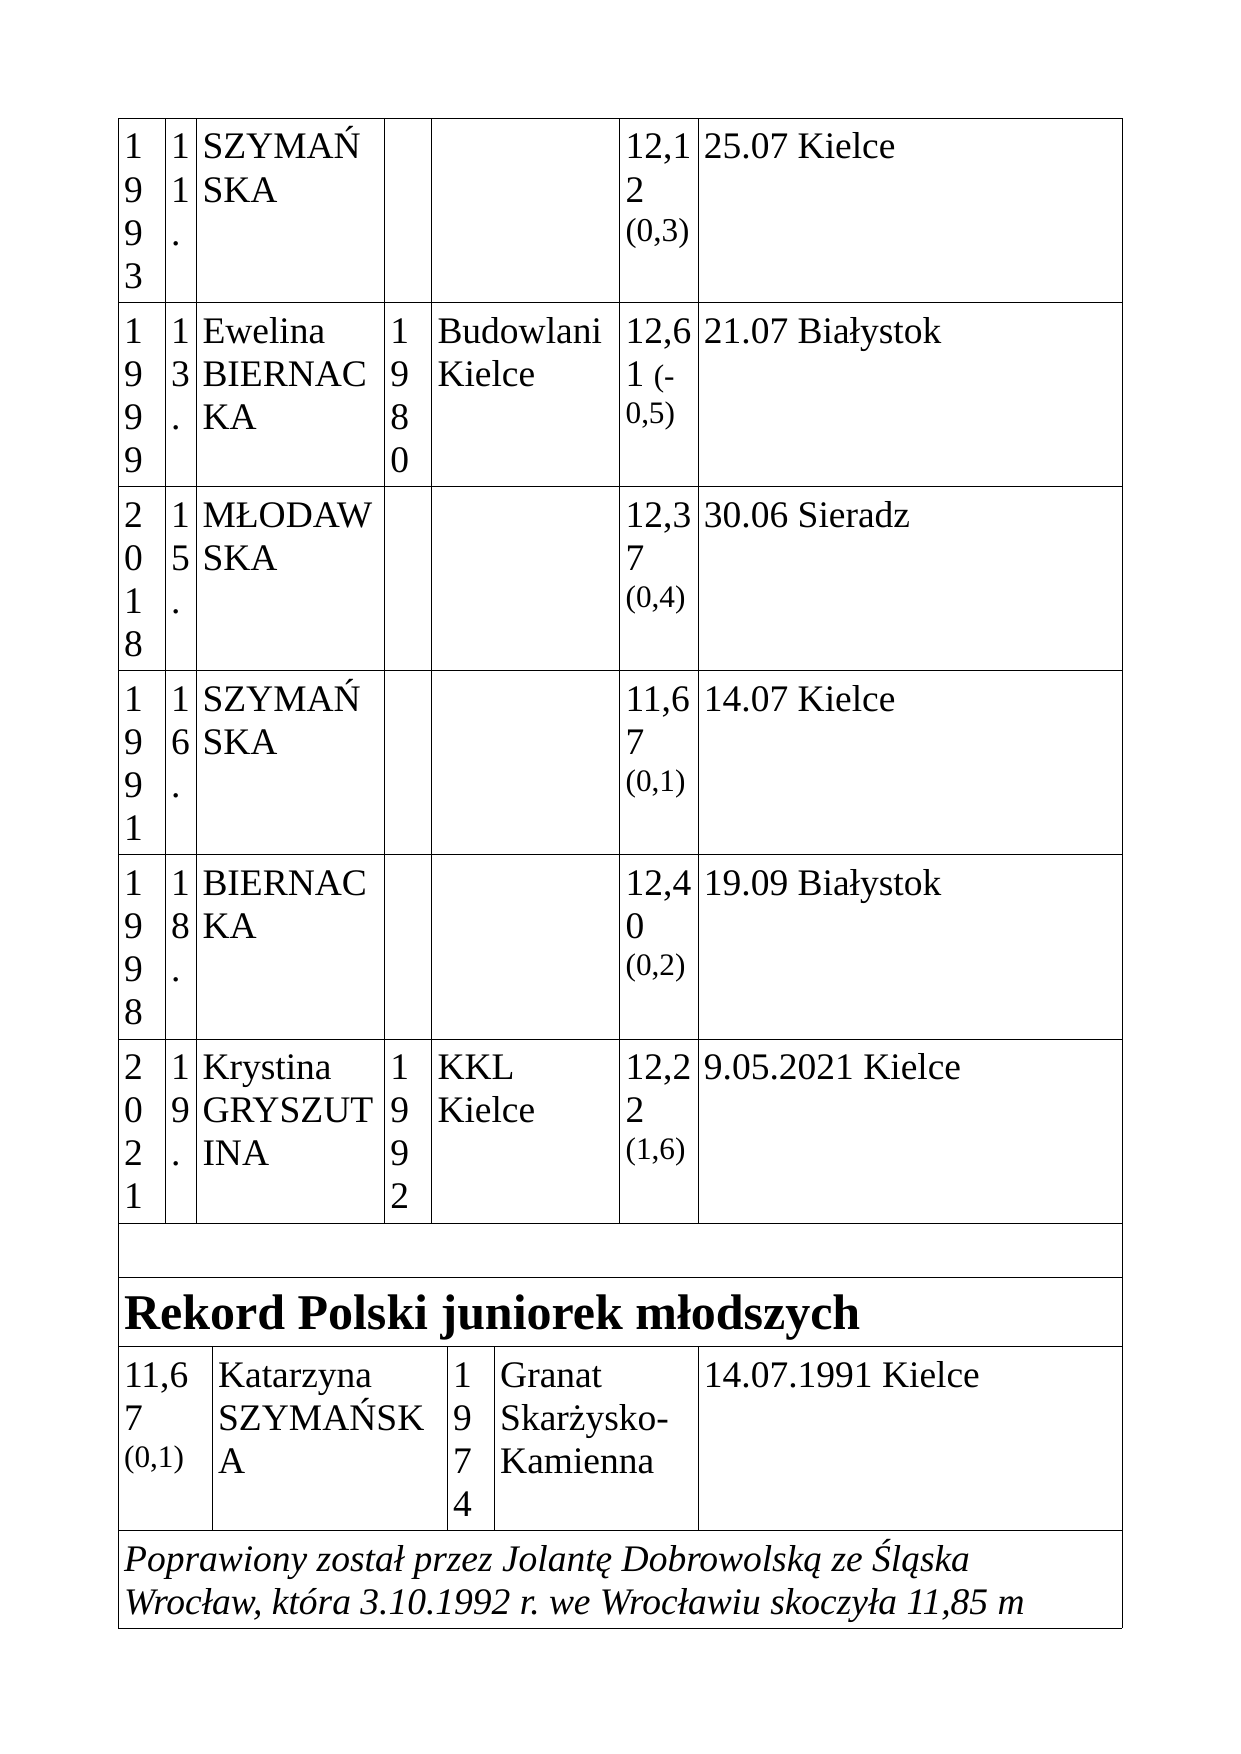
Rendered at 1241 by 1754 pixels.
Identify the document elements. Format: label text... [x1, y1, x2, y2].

table_cell 1974 [448, 1347, 494, 1530]
table_cell 12,40 (0,2) [620, 855, 698, 1038]
table_cell KKL Kielce [432, 1040, 619, 1222]
table_cell [385, 487, 431, 670]
table_cell [385, 855, 431, 1038]
table_cell 18. [166, 855, 196, 1038]
table_cell 1980 [385, 303, 431, 486]
table_cell SZYMAŃSKA [197, 119, 384, 302]
table_cell 1998 [119, 855, 165, 1038]
table_cell Poprawiony został przez Jolantę Dobrowolską ze Śląska Wrocław, która 3.10.1992 r. we Wrocławiu skoczyła 11,85 m [119, 1531, 1122, 1628]
table_cell 9.05.2021 Kielce [699, 1040, 1122, 1222]
table_cell 19.09 Białystok [699, 855, 1122, 1038]
table_cell Granat Skarżysko-Kamienna [495, 1347, 698, 1530]
table_cell 14.07.1991 Kielce [699, 1347, 1122, 1530]
table_cell [385, 119, 431, 302]
table_cell [119, 1224, 1122, 1277]
table_cell [432, 671, 619, 854]
table_cell MŁODAWSKA [197, 487, 384, 670]
table_cell 11,67 (0,1) [119, 1347, 212, 1530]
table_cell 12,22 (1,6) [620, 1040, 698, 1222]
table_cell 1993 [119, 119, 165, 302]
table_cell BIERNACKA [197, 855, 384, 1038]
table_cell SZYMAŃSKA [197, 671, 384, 854]
table_cell 1999 [119, 303, 165, 486]
table_cell 12,37 (0,4) [620, 487, 698, 670]
table_cell 11. [166, 119, 196, 302]
table_cell 15. [166, 487, 196, 670]
table_cell [432, 487, 619, 670]
table_cell 2018 [119, 487, 165, 670]
table_cell 1992 [385, 1040, 431, 1222]
table_cell [385, 671, 431, 854]
table_cell 12,12 (0,3) [620, 119, 698, 302]
table_cell Budowlani Kielce [432, 303, 619, 486]
table_cell 12,61 (-0,5) [620, 303, 698, 486]
table_cell Krystina GRYSZUTINA [197, 1040, 384, 1222]
table_cell 13. [166, 303, 196, 486]
table_cell [432, 855, 619, 1038]
table_cell Ewelina BIERNACKA [197, 303, 384, 486]
table_cell 11,67 (0,1) [620, 671, 698, 854]
table_cell 2021 [119, 1040, 165, 1222]
table_cell [432, 119, 619, 302]
table_cell 14.07 Kielce [699, 671, 1122, 854]
table_cell Katarzyna SZYMAŃSKA [213, 1347, 447, 1530]
table_cell 21.07 Białystok [699, 303, 1122, 486]
table_cell 1991 [119, 671, 165, 854]
table_cell 25.07 Kielce [699, 119, 1122, 302]
table_cell 30.06 Sieradz [699, 487, 1122, 670]
table_cell Rekord Polski juniorek młodszych [119, 1278, 1122, 1346]
table_cell 16. [166, 671, 196, 854]
table_cell 19. [166, 1040, 196, 1222]
